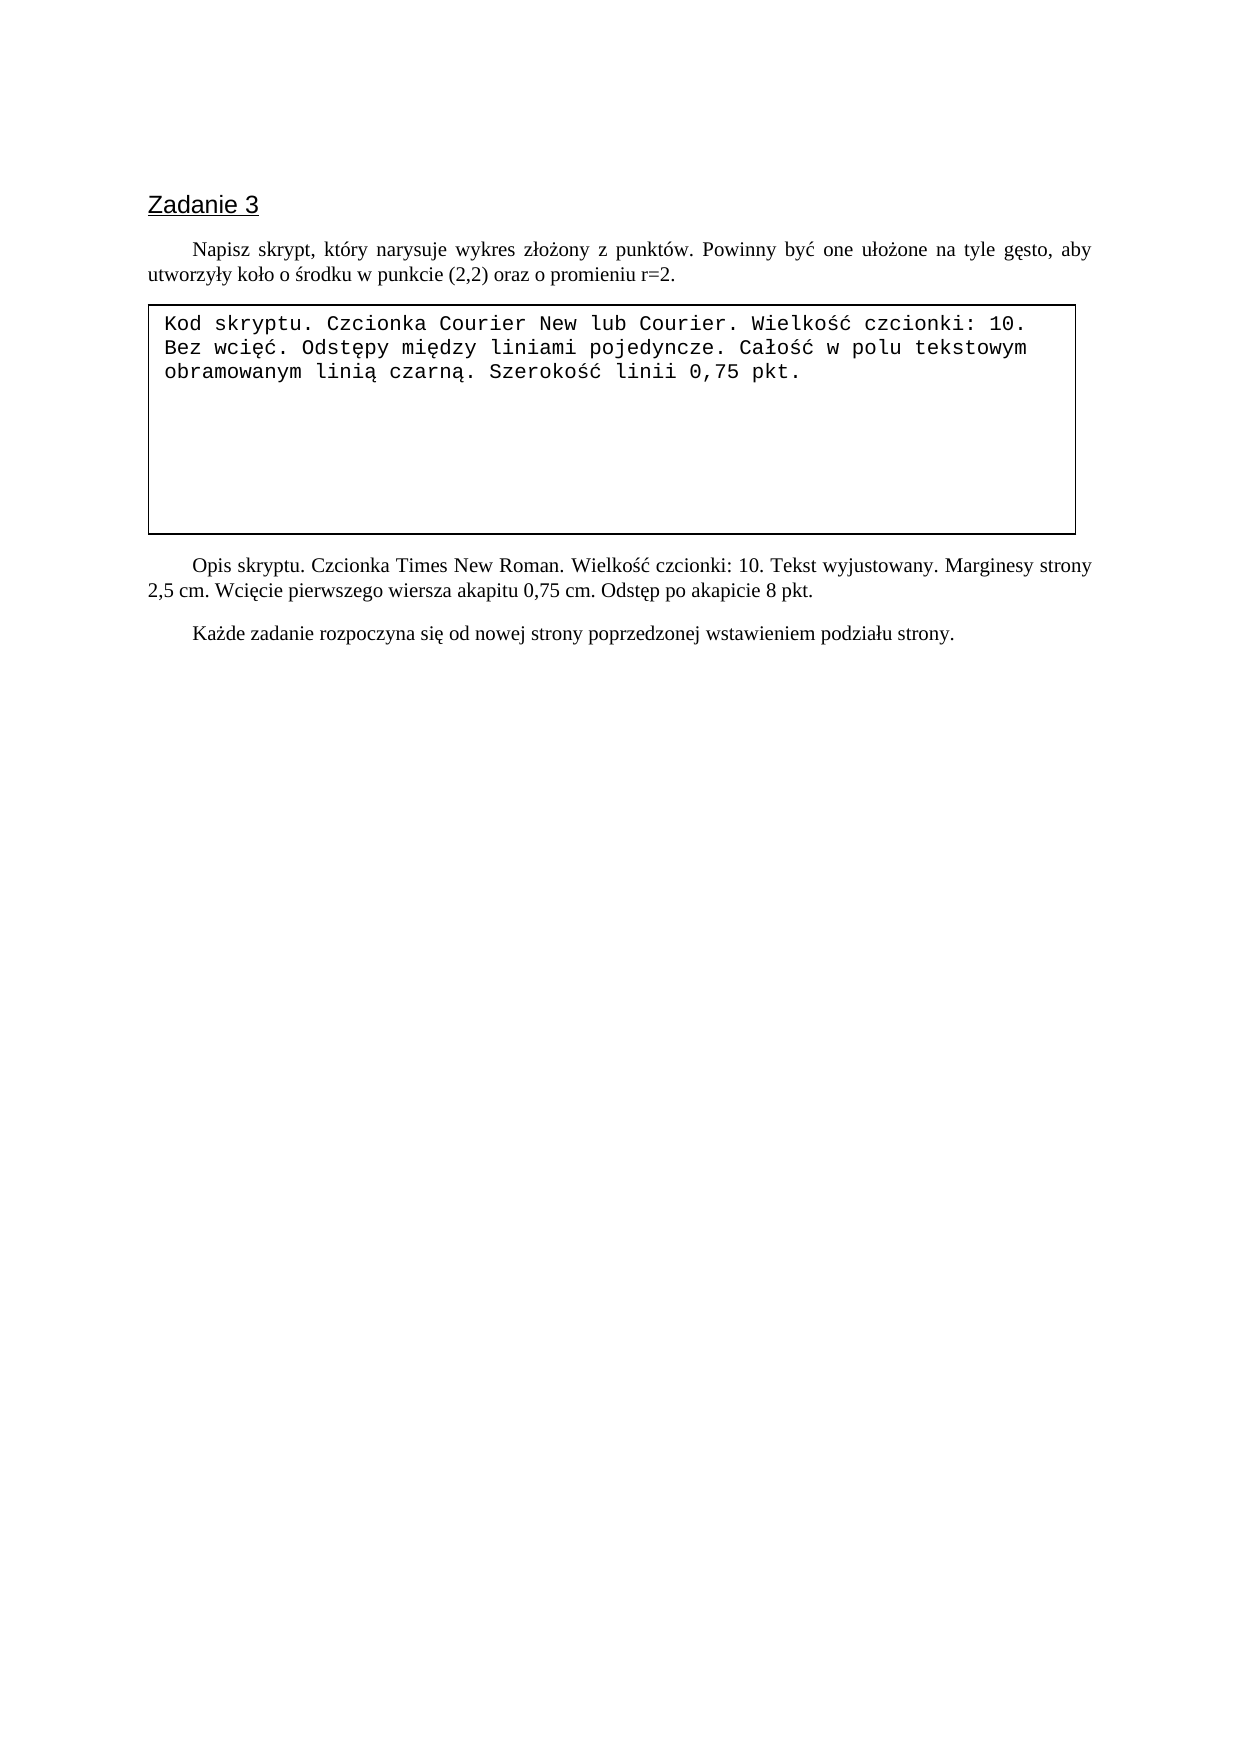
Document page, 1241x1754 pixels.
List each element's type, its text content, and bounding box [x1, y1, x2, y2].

text Napisz skrypt, który narysuje wykres złożony z punktów. Powinny być one ułożone na tyle gęsto, aby utworzyły koło o środku w punkcie (2,2) oraz o promieniu r=2. [148, 237, 1093, 286]
text Kod skryptu. Czcionka Courier New lub Courier. Wielkość czcionki: 10. Bez wcięć. Odstępy między liniami pojedyncze. Całość w polu tekstowym obramowanym linią czarną. Szerokość linii 0,75 pkt. [164, 313, 1060, 384]
text Zadanie 3 [148, 190, 1093, 218]
text Opis skryptu. Czcionka Times New Roman. Wielkość czcionki: 10. Tekst wyjustowany. Marginesy strony 2,5 cm. Wcięcie pierwszego wiersza akapitu 0,75 cm. Odstęp po akapicie 8 pkt. [148, 553, 1093, 602]
text Każde zadanie rozpoczyna się od nowej strony poprzedzonej wstawieniem podziału strony. [148, 620, 1093, 644]
